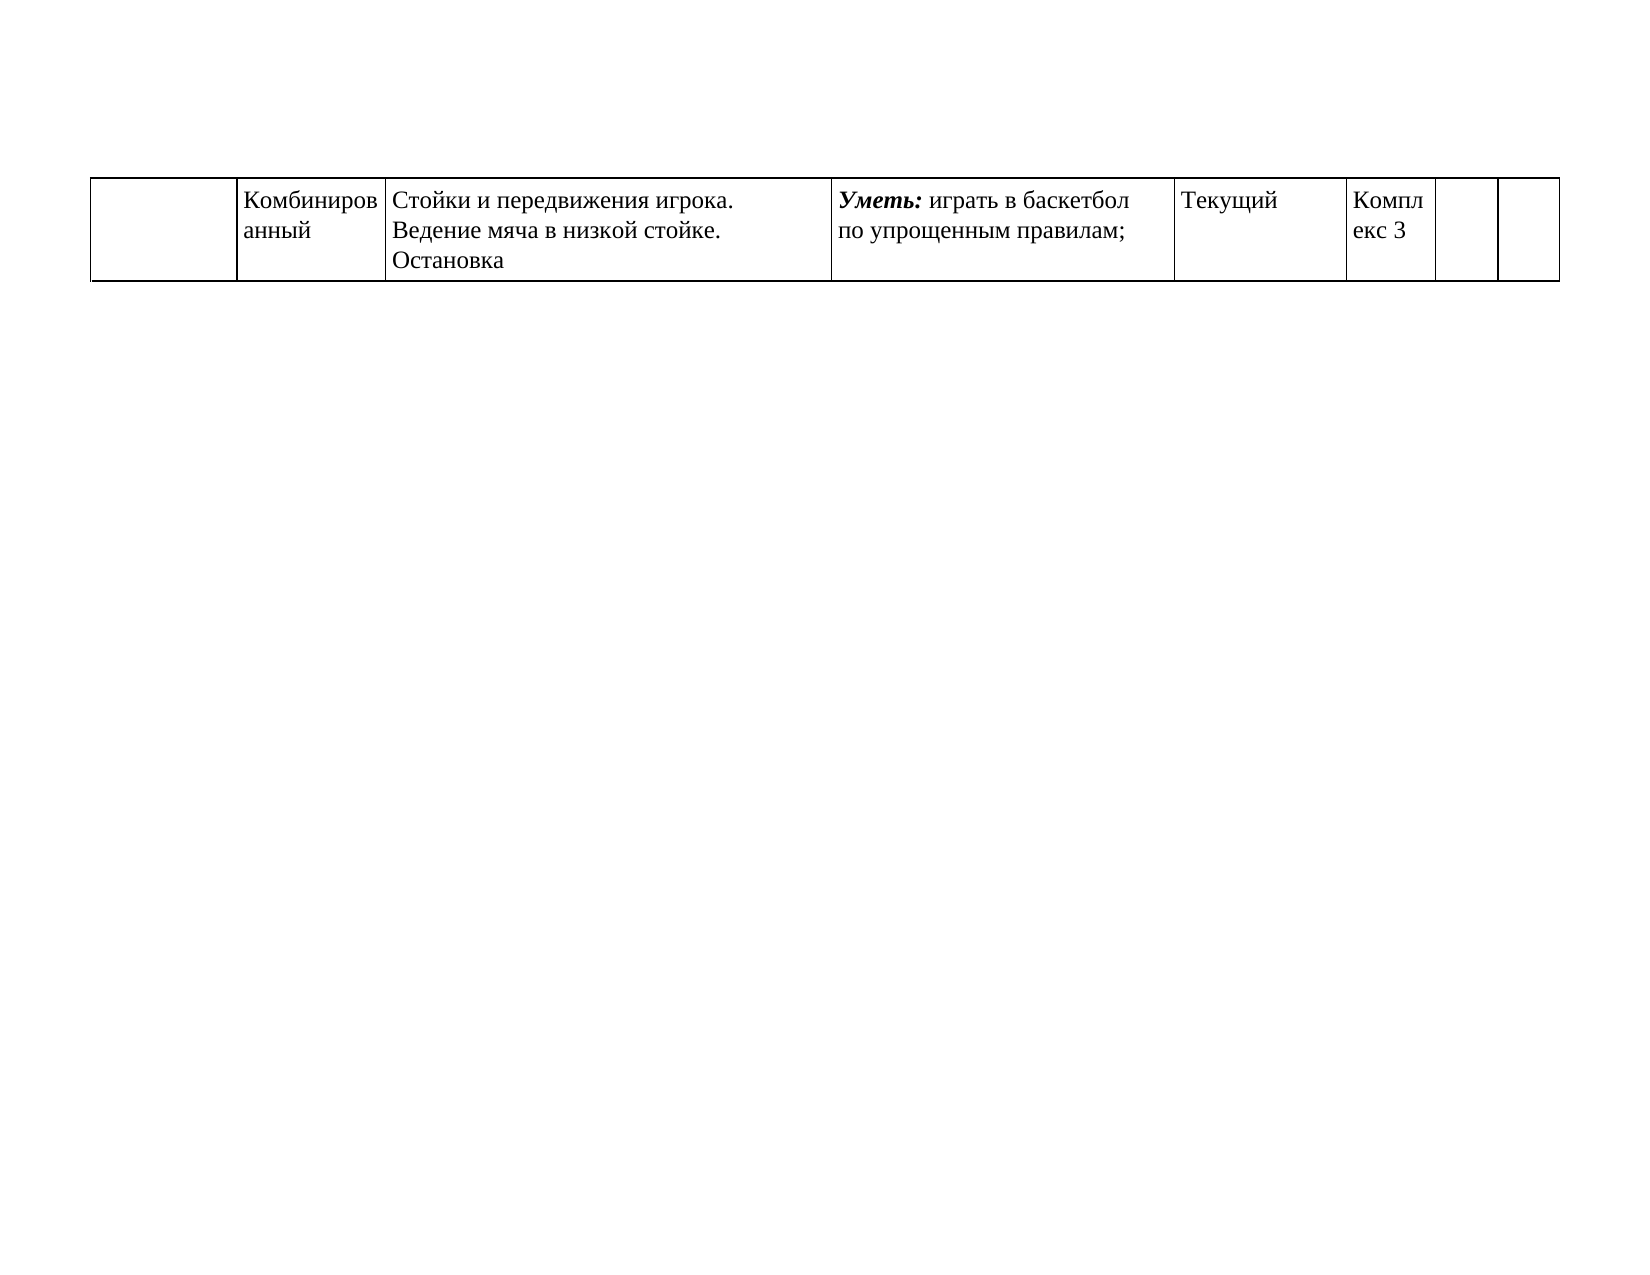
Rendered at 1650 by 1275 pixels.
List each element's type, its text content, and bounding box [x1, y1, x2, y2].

table_cell Уметь: играть в баскетбол по упрощенным правилам; [832, 179, 1174, 280]
table_cell [1499, 179, 1559, 280]
table_cell [1436, 179, 1497, 280]
table_cell [91, 179, 236, 280]
table_cell Комбинированный [238, 179, 385, 280]
table_cell Комплекс 3 [1347, 179, 1435, 280]
table_cell Текущий [1175, 179, 1346, 280]
table_cell Стойки и передвижения игрока. Ведение мяча в низкой стойке. Остановка [386, 179, 831, 280]
